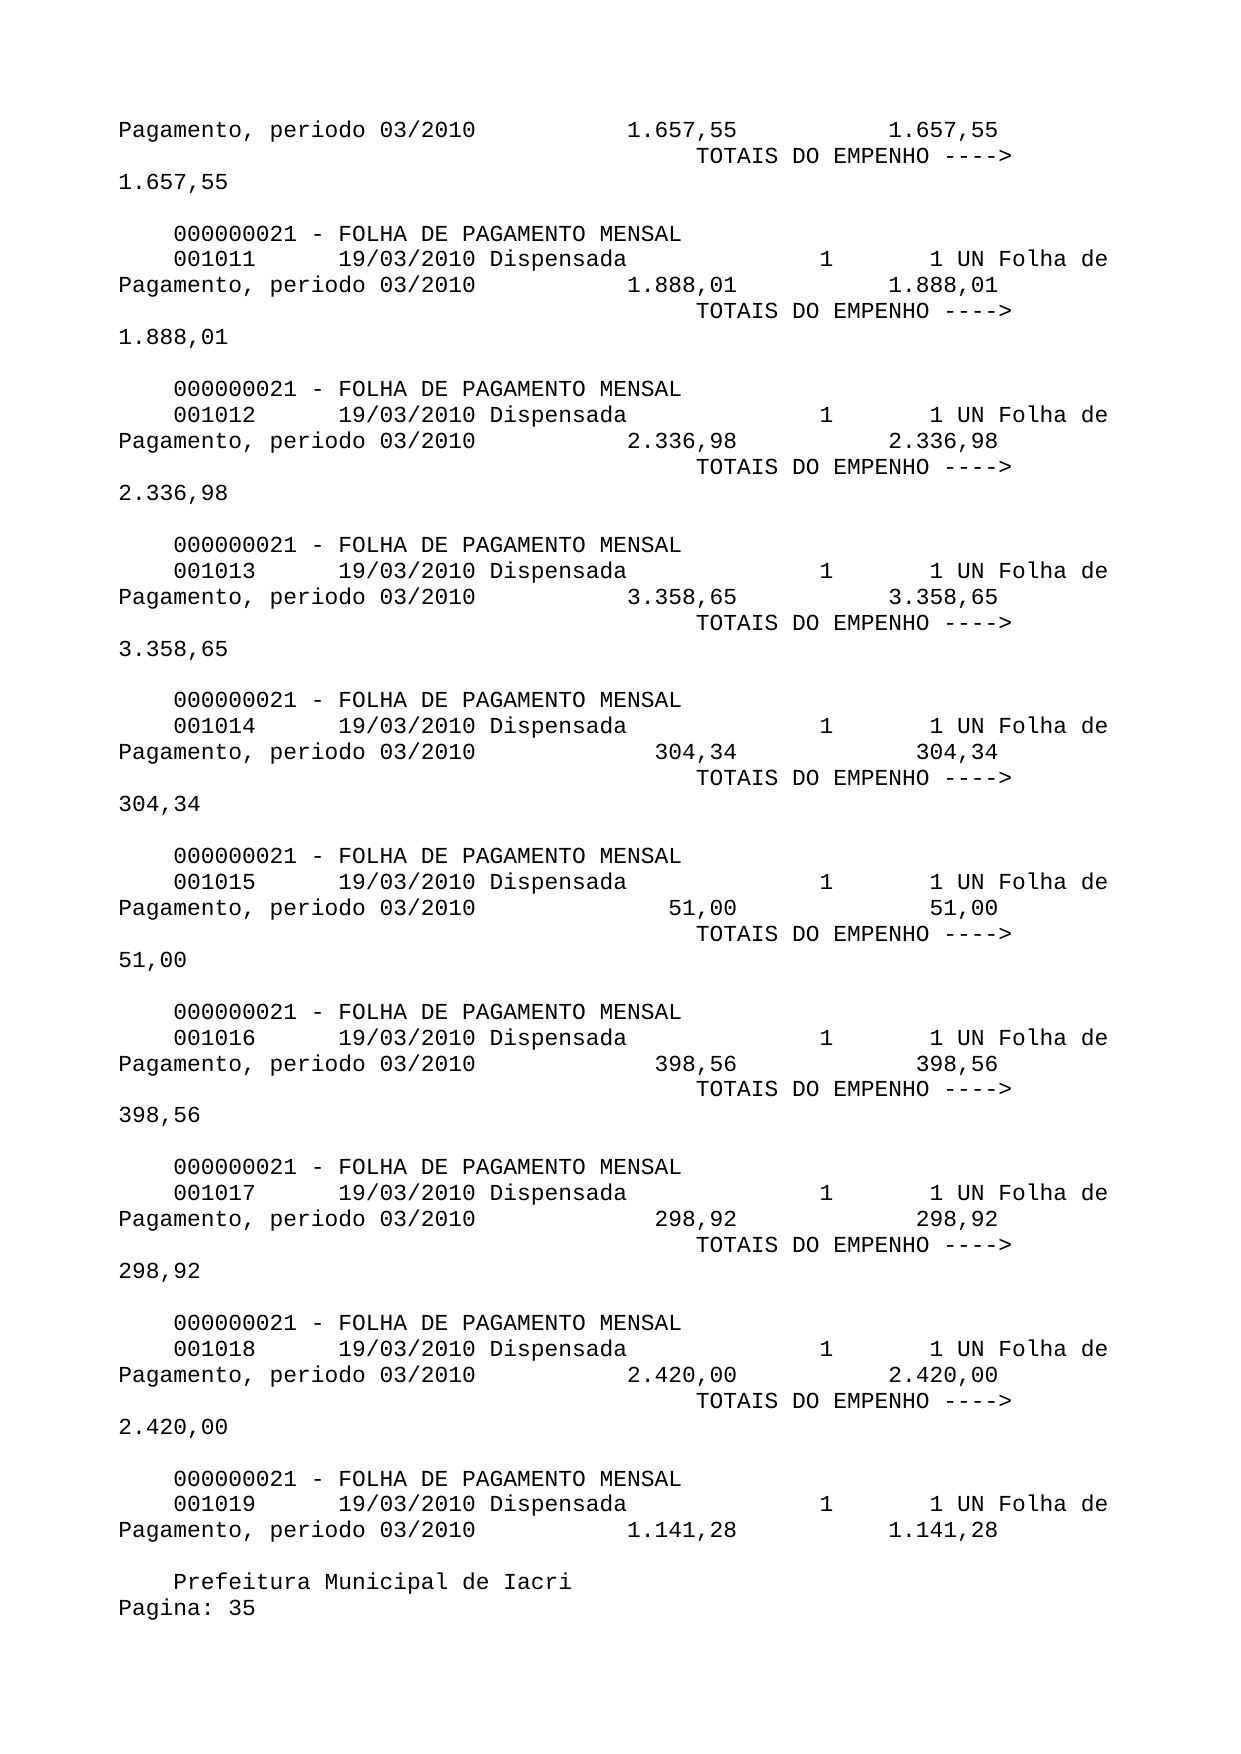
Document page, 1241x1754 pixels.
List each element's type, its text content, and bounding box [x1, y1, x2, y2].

text 001014 19/03/2010 Dispensada 1 1 UN Folha de Pagamento, periodo 03/2010 304,34 304,34 [118, 715, 1122, 767]
text 000000021 - FOLHA DE PAGAMENTO MENSAL [118, 533, 1122, 559]
text 001017 19/03/2010 Dispensada 1 1 UN Folha de Pagamento, periodo 03/2010 298,92 298,92 [118, 1182, 1122, 1233]
text 001016 19/03/2010 Dispensada 1 1 UN Folha de Pagamento, periodo 03/2010 398,56 398,56 [118, 1026, 1122, 1078]
text 000000021 - FOLHA DE PAGAMENTO MENSAL [118, 1311, 1122, 1337]
text TOTAIS DO EMPENHO ----> 2.336,98 [118, 455, 1122, 507]
text 000000021 - FOLHA DE PAGAMENTO MENSAL [118, 1000, 1122, 1026]
text 000000021 - FOLHA DE PAGAMENTO MENSAL [118, 1467, 1122, 1493]
text TOTAIS DO EMPENHO ----> 298,92 [118, 1233, 1122, 1285]
text 000000021 - FOLHA DE PAGAMENTO MENSAL [118, 1156, 1122, 1182]
text 000000021 - FOLHA DE PAGAMENTO MENSAL [118, 222, 1122, 248]
text TOTAIS DO EMPENHO ----> 398,56 [118, 1078, 1122, 1130]
text 000000021 - FOLHA DE PAGAMENTO MENSAL [118, 689, 1122, 715]
text Pagamento, periodo 03/2010 1.657,55 1.657,55 [118, 118, 1122, 144]
text TOTAIS DO EMPENHO ----> 51,00 [118, 922, 1122, 974]
text 001011 19/03/2010 Dispensada 1 1 UN Folha de Pagamento, periodo 03/2010 1.888,01 1.888,01 [118, 248, 1122, 300]
text 001015 19/03/2010 Dispensada 1 1 UN Folha de Pagamento, periodo 03/2010 51,00 51,00 [118, 870, 1122, 922]
text 001018 19/03/2010 Dispensada 1 1 UN Folha de Pagamento, periodo 03/2010 2.420,00 2.420,00 [118, 1337, 1122, 1389]
text Prefeitura Municipal de Iacri Pagina: 35 [118, 1571, 1122, 1622]
text 001012 19/03/2010 Dispensada 1 1 UN Folha de Pagamento, periodo 03/2010 2.336,98 2.336,98 [118, 403, 1122, 455]
text TOTAIS DO EMPENHO ----> 2.420,00 [118, 1389, 1122, 1441]
text TOTAIS DO EMPENHO ----> 1.888,01 [118, 300, 1122, 352]
text TOTAIS DO EMPENHO ----> 1.657,55 [118, 144, 1122, 196]
text TOTAIS DO EMPENHO ----> 3.358,65 [118, 611, 1122, 663]
text 000000021 - FOLHA DE PAGAMENTO MENSAL [118, 377, 1122, 403]
text TOTAIS DO EMPENHO ----> 304,34 [118, 767, 1122, 818]
text 001019 19/03/2010 Dispensada 1 1 UN Folha de Pagamento, periodo 03/2010 1.141,28 1.141,28 [118, 1493, 1122, 1545]
text 000000021 - FOLHA DE PAGAMENTO MENSAL [118, 844, 1122, 870]
text 001013 19/03/2010 Dispensada 1 1 UN Folha de Pagamento, periodo 03/2010 3.358,65 3.358,65 [118, 559, 1122, 611]
